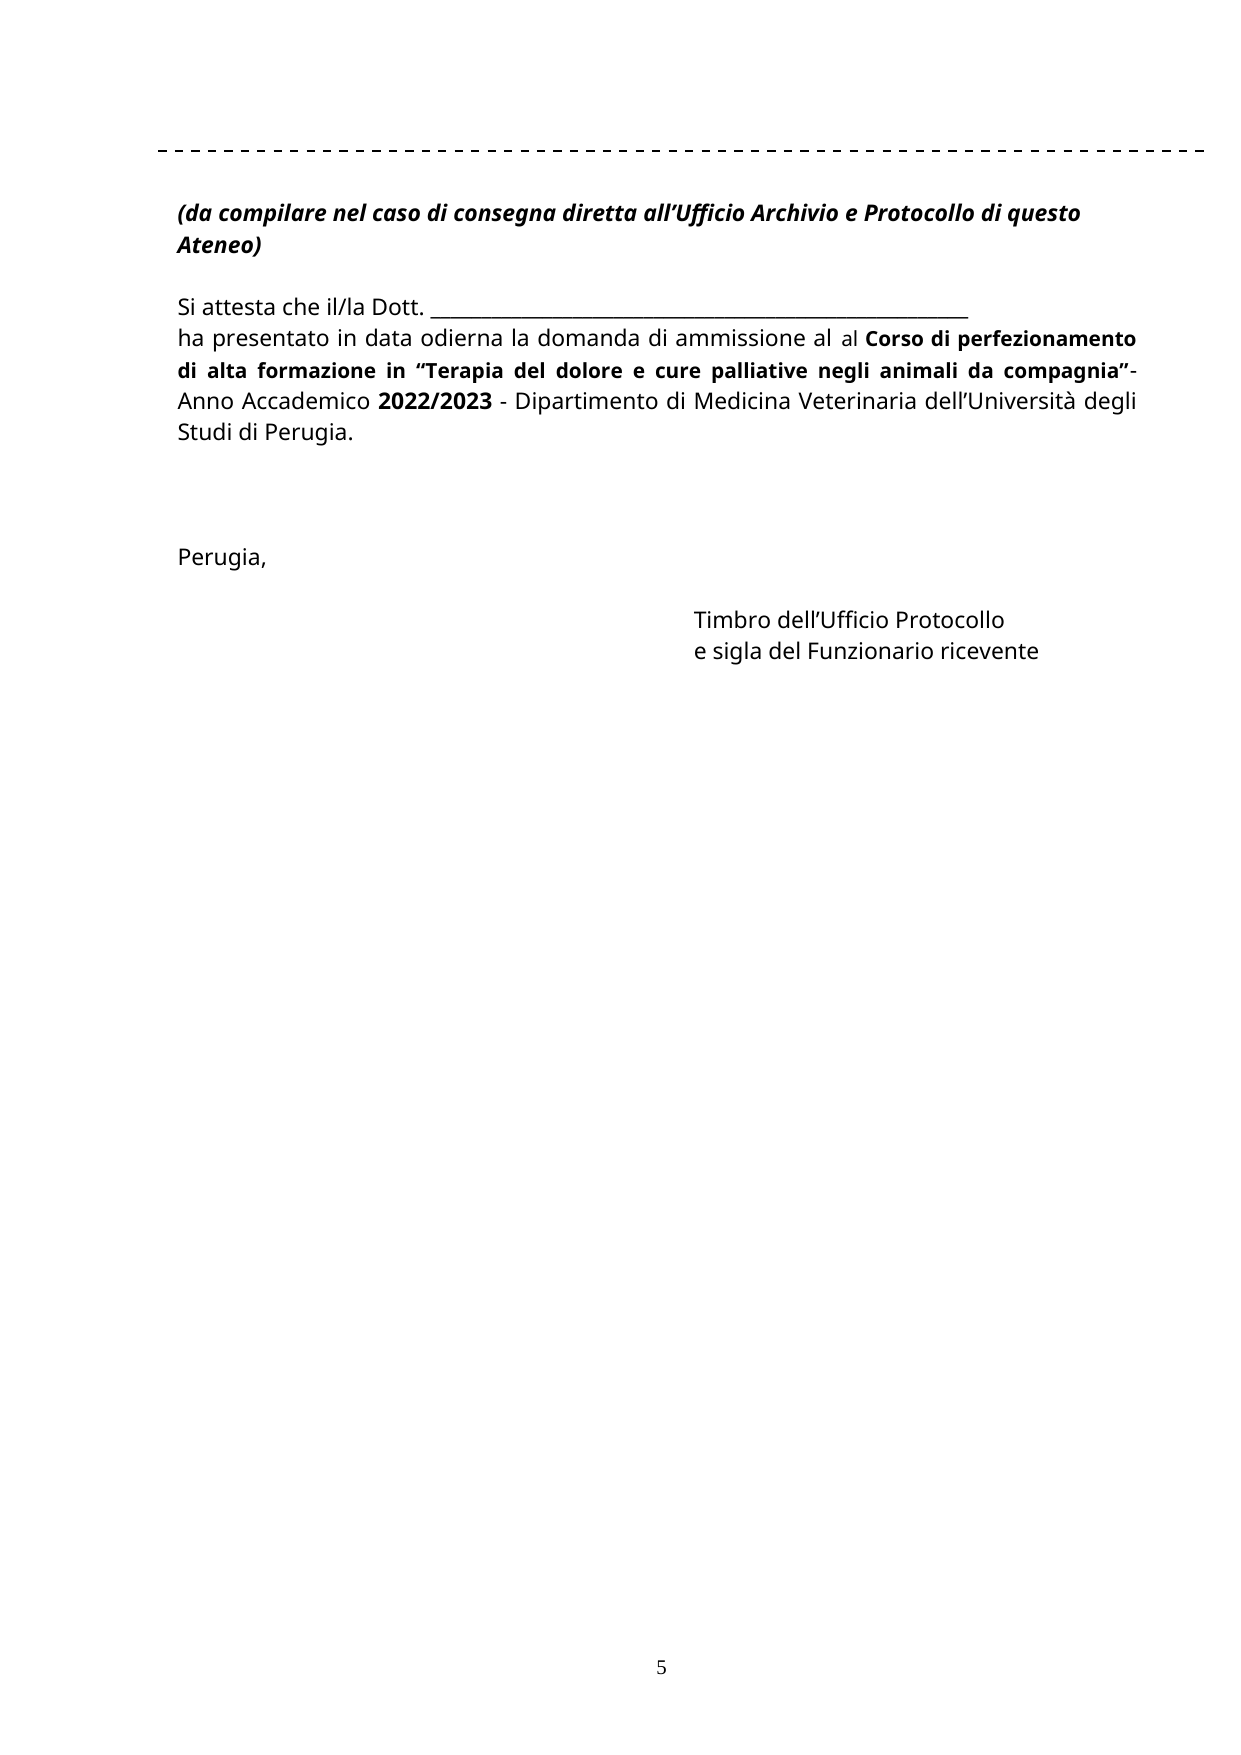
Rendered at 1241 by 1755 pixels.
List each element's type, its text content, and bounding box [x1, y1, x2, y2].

text (da compilare nel caso di consegna diretta all’Ufficio Archivio e Protocollo di questo Ateneo) [177, 197, 1137, 260]
text Si attesta che il/la Dott. _____________________________________________________ [177, 291, 1137, 322]
text Perugia, [177, 541, 1137, 572]
text e sigla del Funzionario ricevente [177, 635, 1137, 666]
text Timbro dell’Ufficio Protocollo [177, 603, 1137, 635]
text ha presentato in data odierna la domanda di ammissione al al Corso di perfezionamento di alta formazione in “Terapia del dolore e cure palliative negli animali da compagnia”- Anno Accademico 2022/2023 - Dipartimento di Medicina Veterinaria dell’Università degli Studi di Perugia. [177, 322, 1137, 447]
